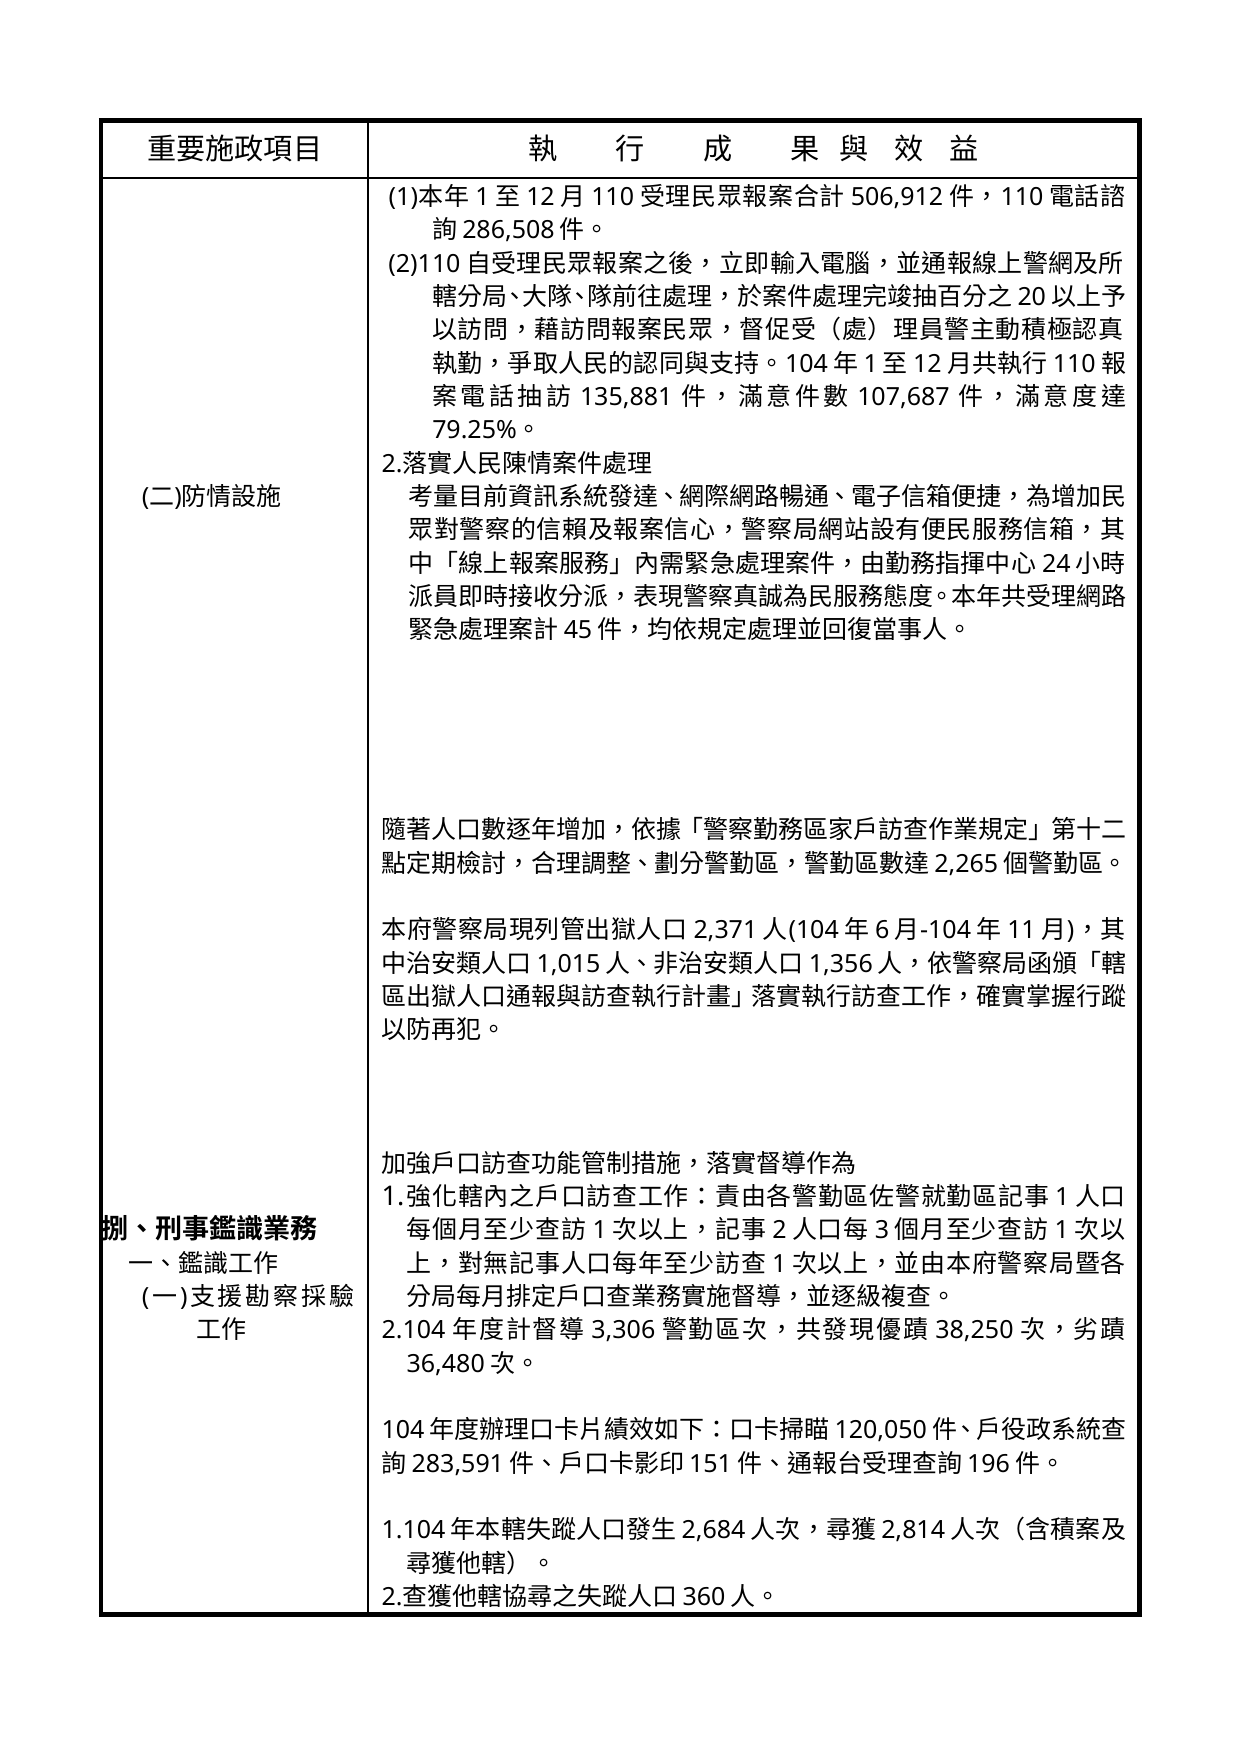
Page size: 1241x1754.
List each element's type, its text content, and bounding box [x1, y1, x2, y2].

table_cell 壹、自治行政 一、行政管理 (一)公文查詢 (二)重要案件列管 二、業務行政 (一)秘書業務 (二)法制業務 (三)人事管理 (四)會計業務 (五)統計業務 (六)政風業務 三、公關業務 (一)警政新聞發佈 (二)公共關係之加強 四、資訊業務 (一)軟體發展與維護 (二)增設網路與硬體 (三)資訊教育與訓練 (四)充實網路設備及電子郵件系統授權 貳、行政業務 一、業務管理 二、行政警察業務 (一)成立「社區輔助警察」 (二)加強組合警力運作 (三)取締色情 (四)強力取締違法、違規行業 (五)無照電玩及電玩賭博之取締 (六)觀光騎警隊 (七)鐵馬騎警隊（暢通自行車專用道） (八)取締違規攤販整頓市容 (九)擴大運用志工 三、外事警察業務 (一)加強外籍機構安全維護 (二)對蒞高訪問外賓之安全維護 (三)防範並機先處理發生之涉外案件 (四)僑防案件處理 (五)嚴格核發警察紀錄證明書 (六)加強查緝人口販運仲介及集團專案執行計畫 (七)外來人口在台非法工作專案 (八)持續推動外語人才培訓 (九)預防外來人口犯罪 (十)岸置處所及暫置碼頭區維安工作 參、保安業務 一、保安警察業務 (一)戰時警察工作準備 (二)協助軍事動員召集 (三)春安工作 (四)嚴密自衛槍枝管理 (五)嚴正執法 (六)遊民清查、收容與輔導 (七)義警編組整訓 (八)山地警備治安 二、犯罪預防業務 (一)輔導建立民間守望相助巡守組織建立社區安全維護體系 (二)監視系統各項建置案 (三)推動行政院六星計畫- 社區治安工作 (四)預防犯罪宣導 肆、保防業務 一、保防工作 (一)實施全民保防教育與宣導 (二)實施社會保防安全防護 (三)民營事業機構保防工作暨觀光、電信保防推行 二、偵防工作 (一)大陸港澳地區人士來台情蒐及清查 三、社調工作 (一)民情反映 (二)社會治安情資蒐報 四、觀保工作 伍、督察業務 一、勤務督導 (一)勤（業）務督導 (二)機動督導 (三)分級分區督導 (四)狀況處理 (五)特種警衛勤務 (六)風紀督導 (七)維護優良風紀 (八)實施法紀教育 (九)探訪查察 (十)員警表揚 (十一)員工慰問 (十二)改善服務態度 二、常年訓練 (一)各項進修教育訓練 (二)個人訓練－學科部分 (三)個人訓練－術科部分 (四)心理諮商輔導 (五)特勤訓練 三、勤務指揮 (一)勤務指揮管制 (二)「110」為民服務 陸、防治業務 一、持續推動社區警政 (一)落實勤務執行行以強化勤區經營 (二)加強減刑出獄人口訪查工作 二、強化戶口訪查及口卡資料管理 (一)實施家戶訪查工作 (二)口卡資料整理 (三)協尋失蹤及身分不明人口 三、民防組訓防護 (一)健全民防團隊組織 (二)民防訓練 (三)運用民防協勤 柒、民管業務 一、災害防護 (一)災害防救 (二)充實防空與民防裝備 (三)緊急資通訊運用 二、防情偵察 (一)防情措施 (二)防情設施 捌、刑事鑑識業務 一、鑑識工作 (一)支援勘察採驗工作 (二)鑑識人員教育訓練 (三)實施器材管理與證物管制作業 (四)辦理耗材採購 玖、分局業務 一、一般行政行政管理 二、各組業務 (一)行政組業務 (二)督察組業務 (三)防治組業務 (四)保防組業務 (五)民防組業務 (六)交通組業務 (七)秘書室業務 (八)勤務指揮管制 (九)偵查隊業務 (十)基層分駐（派）出所勤務 拾、警察業務 一、少年警察業務 (一)落實少年犯罪防制工作 二、婦幼警察業務 (一)家庭暴力防治與處理 (二)性侵害犯罪防治與處置 (三)預防犯罪暨婦幼安全宣導 (四)執行護童專案 (五)常態性勤務 (六)兒童及少年性交易防制與處置 (七)兒童保護 (八)高風險家庭防治 (九)性騷擾防制 三、捷運警察業務 (一)執行維護大眾捷運系統內秩序、旅客安全工作，捷運行車事故與意外事件處理 (二)為民服務 (三)刑事案件處理 (四)違反社會秩序維護法案件處理 (五)民眾違反大眾捷運法之處理 (六)違規攤販、車輛之取締。 四、通信隊業務 (一)有線通信 (二)無線通信 拾壹、大隊業務 一、一般行政行政管理 二、刑警大隊業務 (一)偵破重大刑案 (二)全面遏阻恐嚇取財 (三)全面檢肅竊盜 (四)檢肅非法槍械 (五)不良幫派及治平對象 (六)檢肅煙毒 (七)重大刑案防制、分析及規劃偵防作為 (八)查捕重要逃犯 (九)簡化報案程序 (十)取締電腦網路犯罪 (十一)召開治安會議 (十二)查緝詐欺案件 (十三)自行車標碼 (十四)查緝坊間非法監聽業者 (十五)成立緝毒專責隊偵六隊 三、保安大隊勤務 (一) 預防及防制犯罪 (二)為民服務 (三)勤務督導 四、交通大隊業務 (一)交通勤務嚴正交通執法促進交通安全 (二)增設發展交通執法科技 (三)交通事故處理電腦系統 (四)傳播政令 拾貳、警用裝備與廳舍興建 一、充實警用車輛裝備 二、廳舍興建、維修 (一)三民第二分局鼎山所用地經費 (二)前鎮分局一心路派出所用地經費 (三)左營分局辦公大樓興建工程 (四)六龜分局辦公大樓新建工程 (五) 消防器材汰換 (六)民防管制中心修繕工程 (七)局本部辦公廳舍修建工程： [103, 179, 367, 1612]
table_cell (1)本年1至12月110受理民眾報案合計506,912件，110電話諮詢286,508件。 (2)110自受理民眾報案之後，立即輸入電腦，並通報線上警網及所轄分局、大隊、隊前往處理，於案件處理完竣抽百分之20以上予以訪問，藉訪問報案民眾，督促受（處）理員警主動積極認真執勤，爭取人民的認同與支持。104年1至12月共執行110報案電話抽訪135,881件，滿意件數107,687件，滿意度達79.25%。 2.落實人民陳情案件處理 考量目前資訊系統發達、網際網路暢通、電子信箱便捷，為增加民眾對警察的信賴及報案信心，警察局網站設有便民服務信箱，其中「線上報案服務」內需緊急處理案件，由勤務指揮中心24小時派員即時接收分派，表現警察真誠為民服務態度。本年共受理網路緊急處理案計45件，均依規定處理並回復當事人。 隨著人口數逐年增加，依據「警察勤務區家戶訪查作業規定」第十二點定期檢討，合理調整、劃分警勤區，警勤區數達2,265個警勤區。 本府警察局現列管出獄人口2,371人(104年6月-104年11月)，其中治安類人口1,015人、非治安類人口1,356人，依警察局函頒「轄區出獄人口通報與訪查執行計畫」落實執行訪查工作，確實掌握行蹤以防再犯。 加強戶口訪查功能管制措施，落實督導作為 強化轄內之戶口訪查工作：責由各警勤區佐警就勤區記事1人口每個月至少查訪1次以上，記事2人口每3個月至少查訪1次以上，對無記事人口每年至少訪查1次以上，並由本府警察局暨各分局每月排定戶口查業務實施督導，並逐級複查。 2.104年度計督導3,306警勤區次，共發現優蹟38,250次，劣蹟36,480次。 104年度辦理口卡片績效如下：口卡掃瞄120,050件、戶役政系統查詢283,591件、戶口卡影印151件、通報台受理查詢196件。 1.104年本轄失蹤人口發生2,684人次，尋獲2,814人次（含積案及尋獲他轄）。 2.查獲他轄協尋之失蹤人口360人。 [369, 179, 1137, 1612]
table_header 執 行 成 果 與 效 益 [369, 123, 1137, 177]
table_header 重要施政項目 [103, 123, 367, 177]
